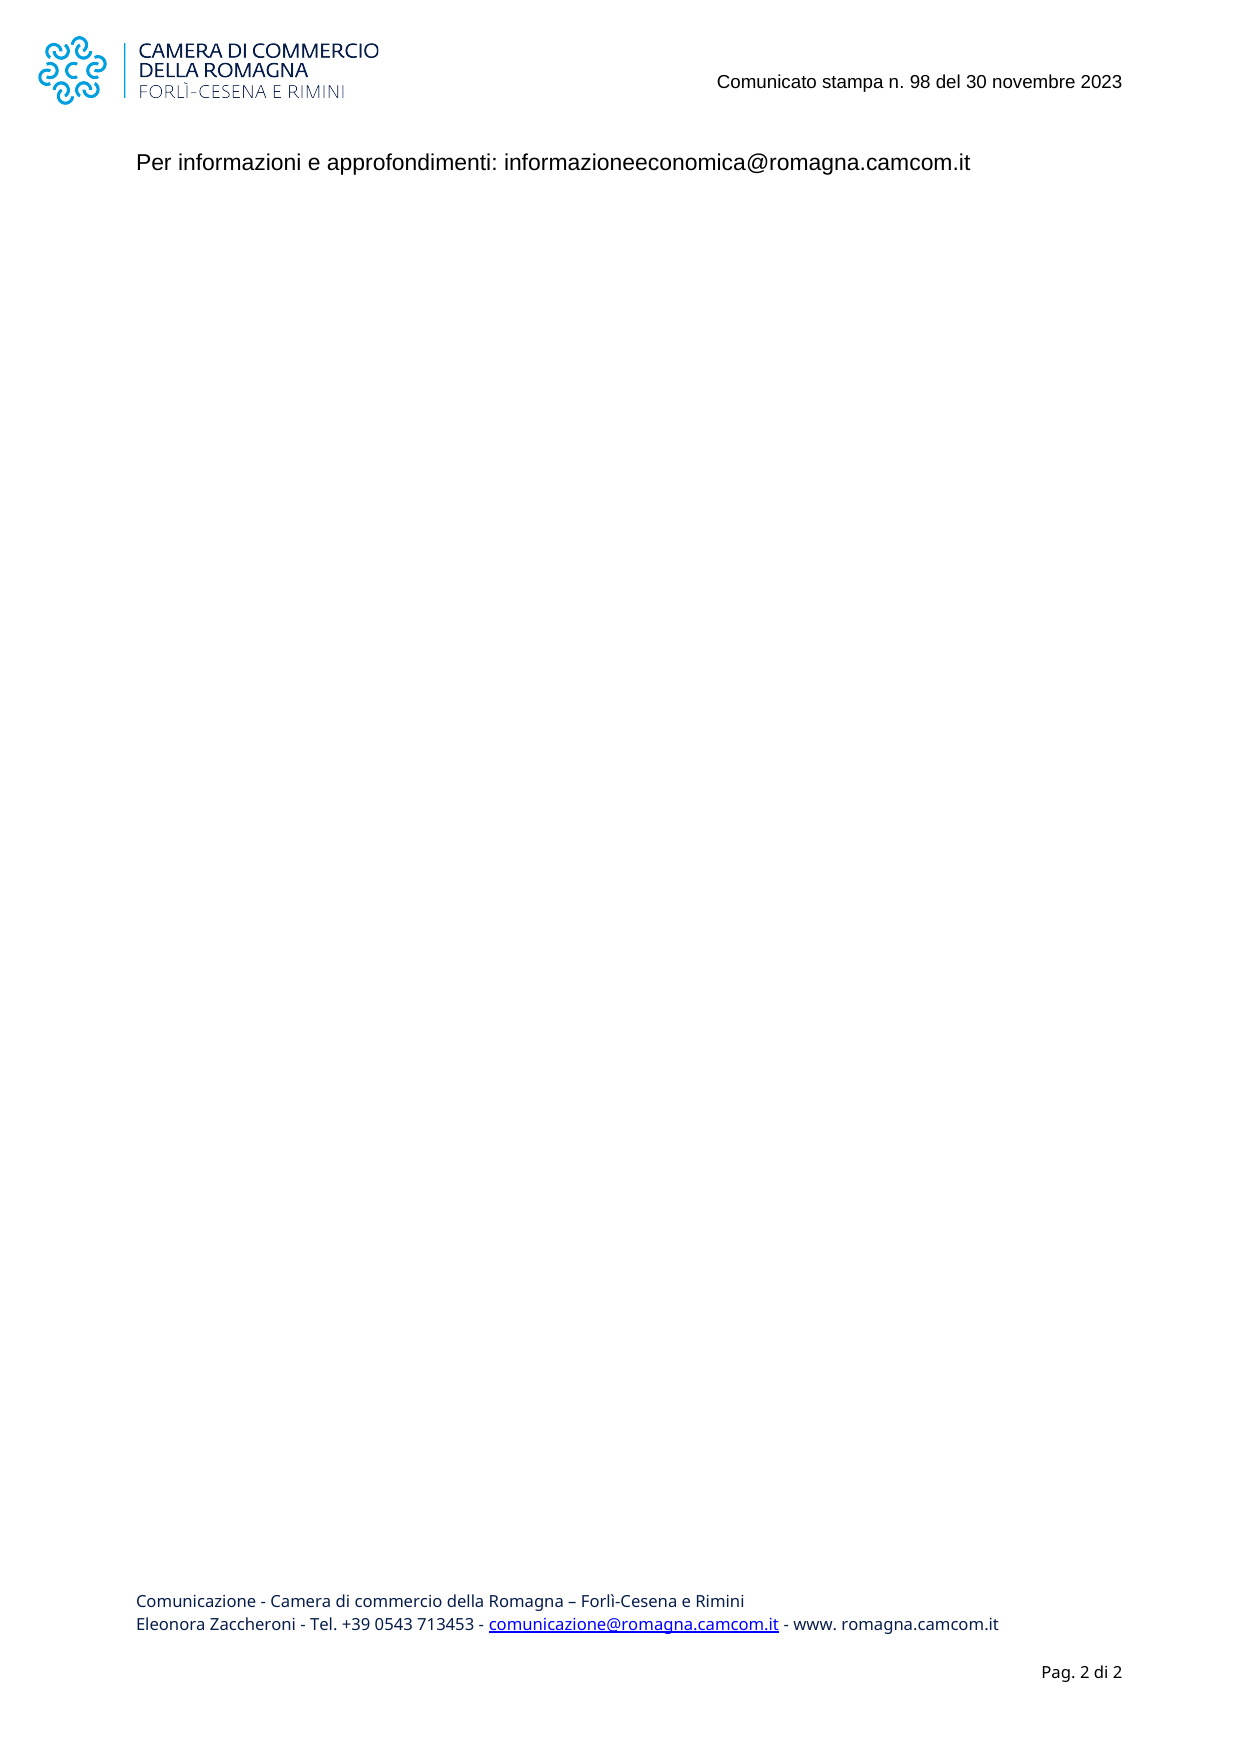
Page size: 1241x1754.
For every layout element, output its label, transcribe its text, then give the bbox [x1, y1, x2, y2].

picture [38, 36, 379, 105]
text Per informazioni e approfondimenti: informazioneeconomica@romagna.camcom.it [136, 149, 1122, 176]
